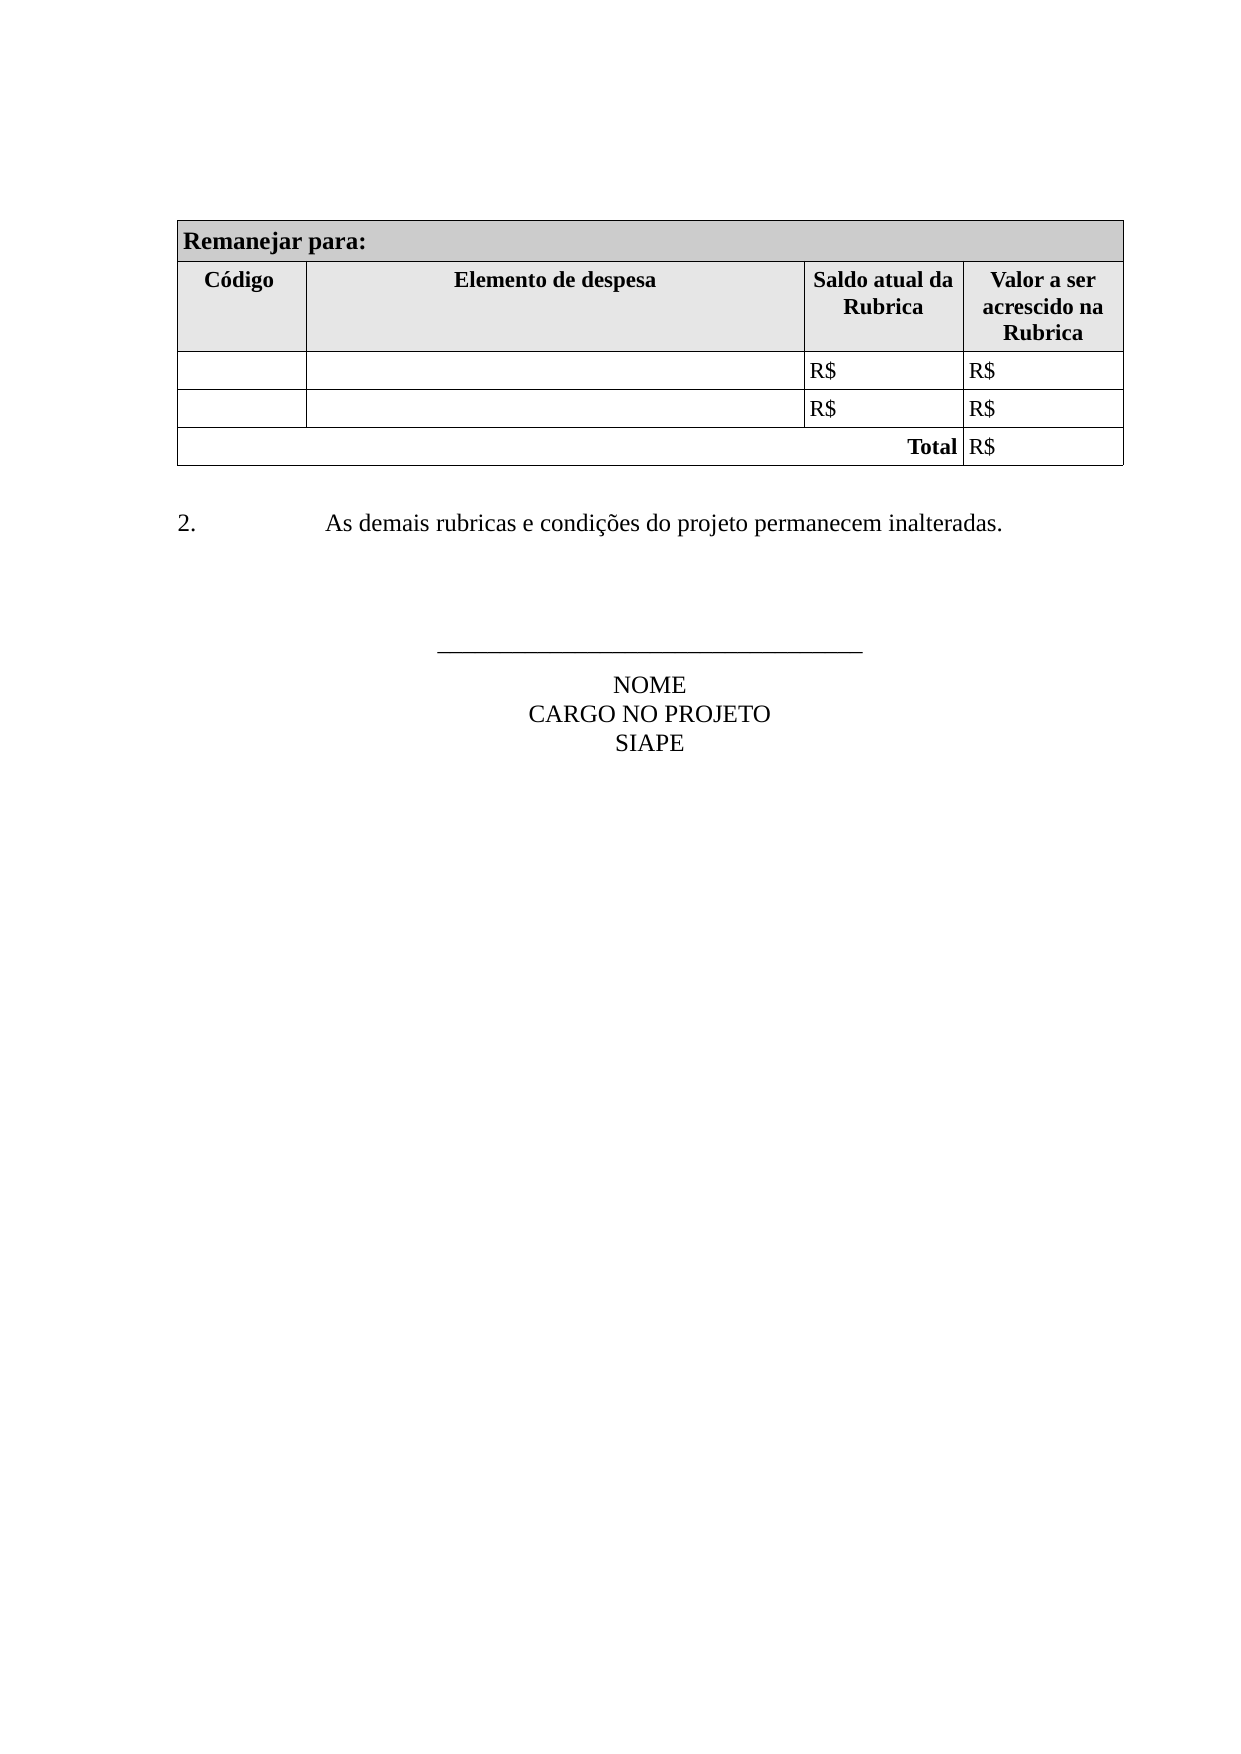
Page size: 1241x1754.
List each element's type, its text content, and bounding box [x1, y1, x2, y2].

table_cell R$ [805, 390, 963, 427]
table_cell R$ [964, 428, 1123, 465]
list As demais rubricas e condições do projeto permanecem inalteradas. [177, 508, 1122, 537]
table_cell Saldo atual da Rubrica [805, 262, 963, 351]
table_cell R$ [964, 390, 1123, 427]
table_cell [307, 352, 804, 389]
text SIAPE [177, 728, 1122, 757]
text CARGO NO PROJETO [177, 699, 1122, 728]
table_cell R$ [964, 352, 1123, 389]
table_cell [307, 390, 804, 427]
text NOME [177, 671, 1122, 699]
table_cell R$ [805, 352, 963, 389]
table_header Remanejar para: [178, 221, 1123, 261]
table_cell [178, 352, 306, 389]
table_cell Código [178, 262, 306, 351]
table_cell Elemento de despesa [307, 262, 804, 351]
table_cell [178, 390, 306, 427]
table_cell Valor a ser acrescido na Rubrica [964, 262, 1123, 351]
table_cell Total [178, 428, 963, 465]
text __________________________________ [177, 627, 1122, 656]
